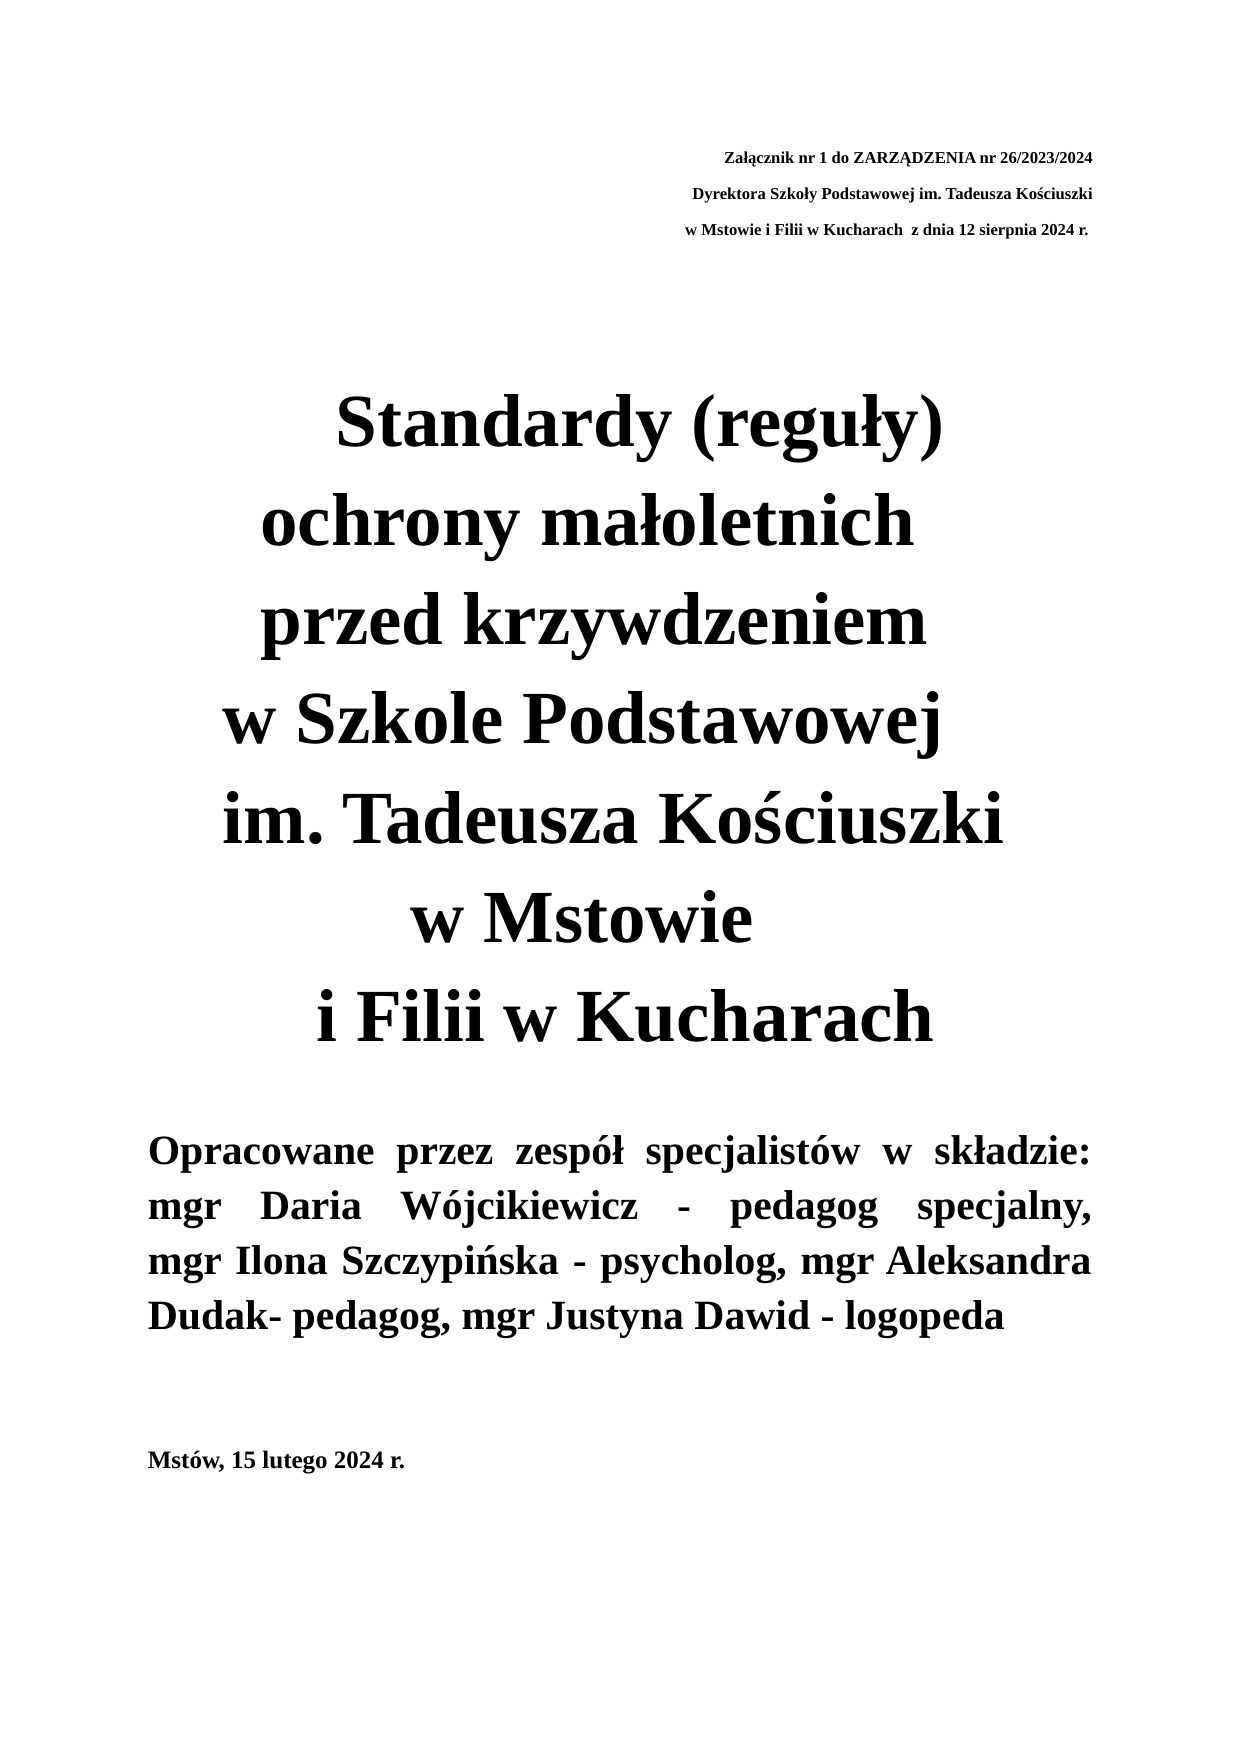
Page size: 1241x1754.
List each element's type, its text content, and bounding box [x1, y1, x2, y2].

text Standardy (reguły) [148, 376, 1093, 462]
text Mstów, 15 lutego 2024 r. [148, 1445, 1093, 1474]
text Dyrektora Szkoły Podstawowej im. Tadeusza Kościuszki [148, 183, 1093, 203]
text w Szkole Podstawowej [148, 674, 1093, 760]
text ochrony małoletnich [148, 475, 1093, 562]
text w Mstowie i Filii w Kucharach z dnia 12 sierpnia 2024 r. [148, 219, 1093, 238]
text przed krzywdzeniem [148, 574, 1093, 661]
text i Filii w Kucharach [148, 971, 1093, 1057]
text im. Tadeusza Kościuszki [148, 773, 1093, 859]
text Załącznik nr 1 do ZARZĄDZENIA nr 26/2023/2024 [148, 148, 1093, 167]
text w Mstowie [148, 872, 1093, 958]
text Opracowane przez zespół specjalistów w składzie: mgr Daria Wójcikiewicz - pedagog specjalny, mgr Ilona Szczypińska - psycholog, mgr Aleksandra Dudak- pedagog, mgr Justyna Dawid - logopeda [148, 1126, 1093, 1339]
